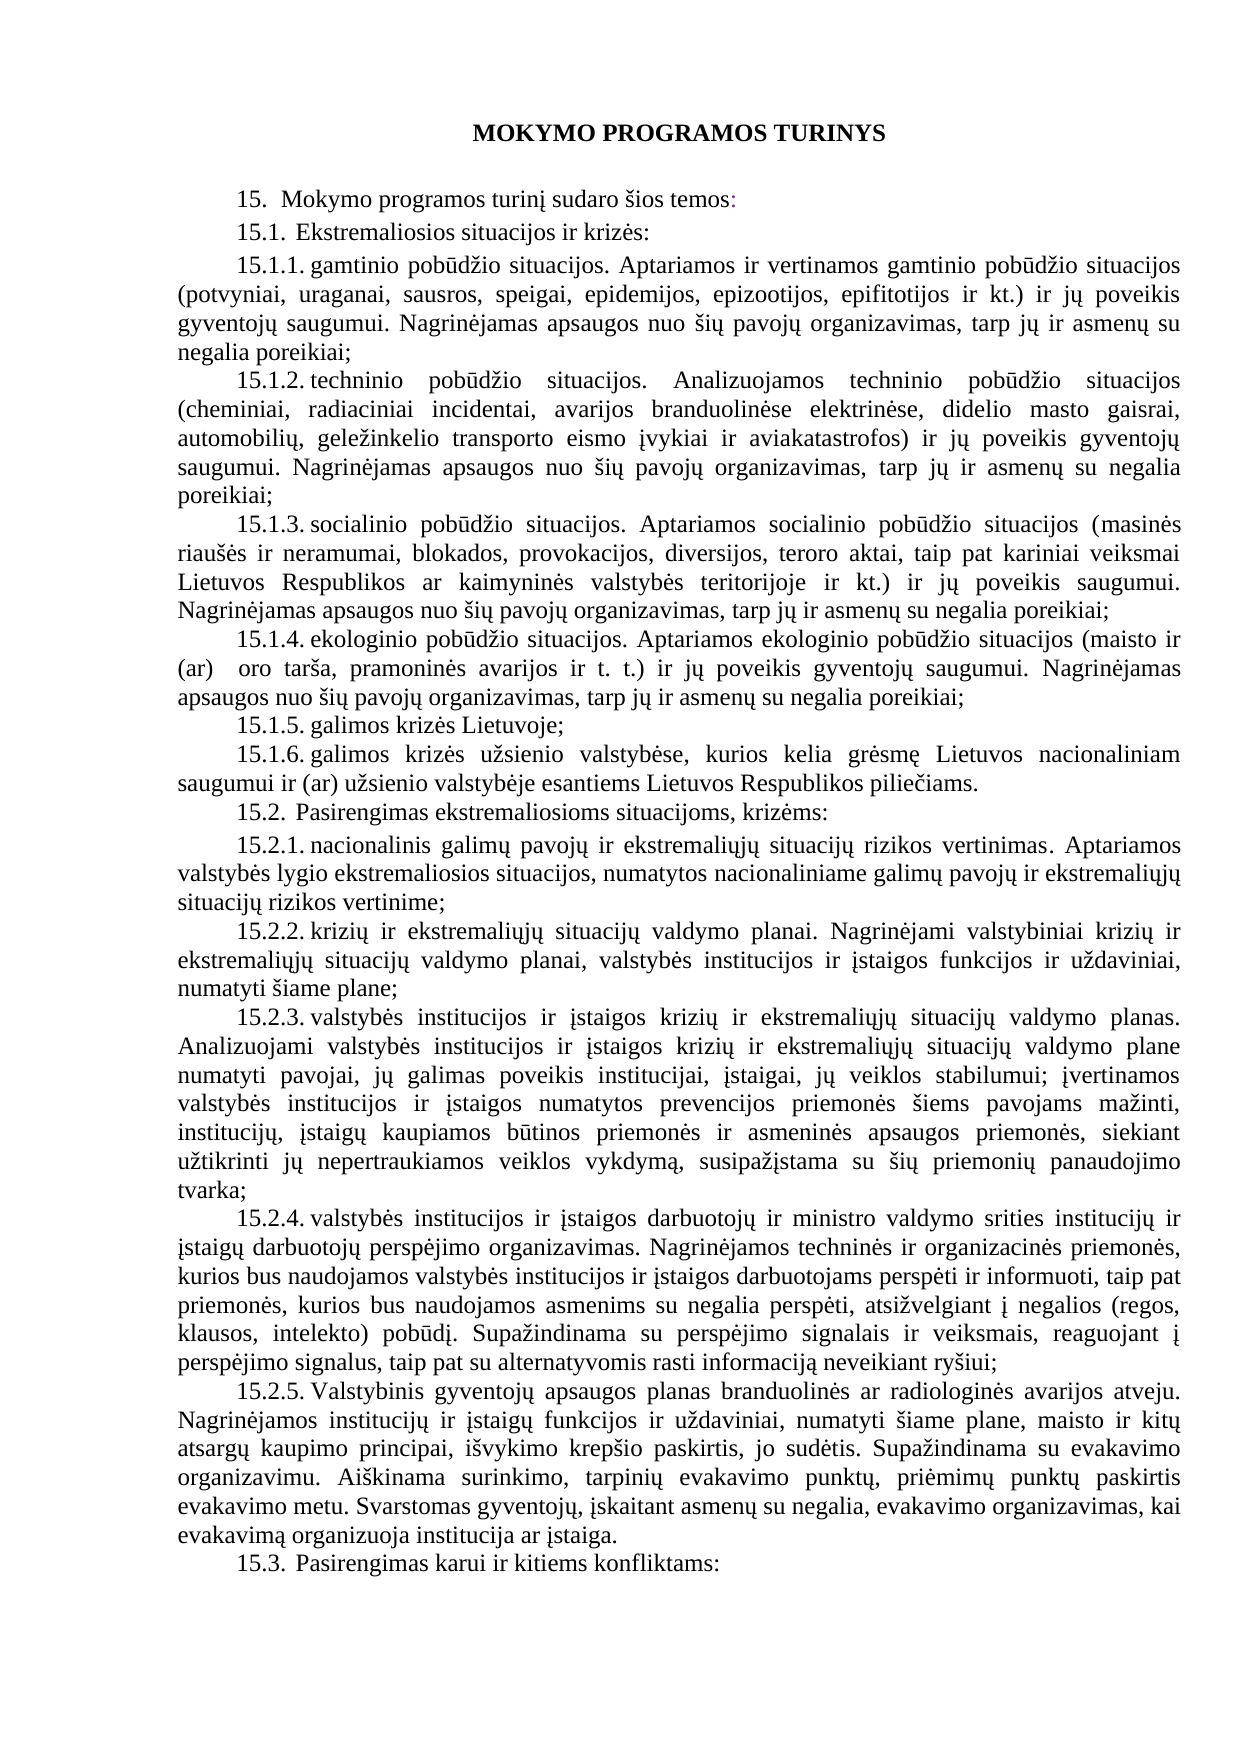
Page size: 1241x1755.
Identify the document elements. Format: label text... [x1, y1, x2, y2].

text 15.2.4. valstybės institucijos ir įstaigos darbuotojų ir ministro valdymo srities institucijų ir įstaigų darbuotojų perspėjimo organizavimas. Nagrinėjamos techninės ir organizacinės priemonės, kurios bus naudojamos valstybės institucijos ir įstaigos darbuotojams perspėti ir informuoti, taip pat priemonės, kurios bus naudojamos asmenims su negalia perspėti, atsižvelgiant į negalios (regos, klausos, intelekto) pobūdį. Supažindinama su perspėjimo signalais ir veiksmais, reaguojant į perspėjimo signalus, taip pat su alternatyvomis rasti informaciją neveikiant ryšiui; [177, 1203, 1181, 1376]
text 15.2.2. krizių ir ekstremaliųjų situacijų valdymo planai. Nagrinėjami valstybiniai krizių ir ekstremaliųjų situacijų valdymo planai, valstybės institucijos ir įstaigos funkcijos ir uždaviniai, numatyti šiame plane; [177, 916, 1181, 1002]
text 15.1.2. techninio pobūdžio situacijos. Analizuojamos techninio pobūdžio situacijos (cheminiai, radiaciniai incidentai, avarijos branduolinėse elektrinėse, didelio masto gaisrai, automobilių, geležinkelio transporto eismo įvykiai ir aviakatastrofos) ir jų poveikis gyventojų saugumui. Nagrinėjamas apsaugos nuo šių pavojų organizavimas, tarp jų ir asmenų su negalia poreikiai; [177, 366, 1181, 509]
text 15.2.1. nacionalinis galimų pavojų ir ekstremaliųjų situacijų rizikos vertinimas. Aptariamos valstybės lygio ekstremaliosios situacijos, numatytos nacionaliniame galimų pavojų ir ekstremaliųjų situacijų rizikos vertinime; [177, 830, 1181, 916]
text 15.3. Pasirengimas karui ir kitiems konfliktams: [236, 1548, 1181, 1577]
text MOKYMO PROGRAMOS TURINYS [177, 118, 1181, 147]
text 15.1.1. gamtinio pobūdžio situacijos. Aptariamos ir vertinamos gamtinio pobūdžio situacijos (potvyniai, uraganai, sausros, speigai, epidemijos, epizootijos, epifitotijos ir kt.) ir jų poveikis gyventojų saugumui. Nagrinėjamas apsaugos nuo šių pavojų organizavimas, tarp jų ir asmenų su negalia poreikiai; [177, 251, 1181, 366]
text 15.1.5. galimos krizės Lietuvoje; [177, 711, 1181, 739]
text 15.1.4. ekologinio pobūdžio situacijos. Aptariamos ekologinio pobūdžio situacijos (maisto ir (ar) oro tarša, pramoninės avarijos ir t. t.) ir jų poveikis gyventojų saugumui. Nagrinėjamas apsaugos nuo šių pavojų organizavimas, tarp jų ir asmenų su negalia poreikiai; [177, 624, 1181, 711]
text 15.1.6. galimos krizės užsienio valstybėse, kurios kelia grėsmę Lietuvos nacionaliniam saugumui ir (ar) užsienio valstybėje esantiems Lietuvos Respublikos piliečiams. [177, 739, 1181, 797]
text 15.2. Pasirengimas ekstremaliosioms situacijoms, krizėms: [236, 797, 1181, 826]
text 15.2.3. valstybės institucijos ir įstaigos krizių ir ekstremaliųjų situacijų valdymo planas. Analizuojami valstybės institucijos ir įstaigos krizių ir ekstremaliųjų situacijų valdymo plane numatyti pavojai, jų galimas poveikis institucijai, įstaigai, jų veiklos stabilumui; įvertinamos valstybės institucijos ir įstaigos numatytos prevencijos priemonės šiems pavojams mažinti, institucijų, įstaigų kaupiamos būtinos priemonės ir asmeninės apsaugos priemonės, siekiant užtikrinti jų nepertraukiamos veiklos vykdymą, susipažįstama su šių priemonių panaudojimo tvarka; [177, 1002, 1181, 1203]
text 15.2.5. Valstybinis gyventojų apsaugos planas branduolinės ar radiologinės avarijos atveju. Nagrinėjamos institucijų ir įstaigų funkcijos ir uždaviniai, numatyti šiame plane, maisto ir kitų atsargų kaupimo principai, išvykimo krepšio paskirtis, jo sudėtis. Supažindinama su evakavimo organizavimu. Aiškinama surinkimo, tarpinių evakavimo punktų, priėmimų punktų paskirtis evakavimo metu. Svarstomas gyventojų, įskaitant asmenų su negalia, evakavimo organizavimas, kai evakavimą organizuoja institucija ar įstaiga. [177, 1376, 1181, 1548]
text 15. Mokymo programos turinį sudaro šios temos: [177, 184, 1181, 213]
text 15.1.3. socialinio pobūdžio situacijos. Aptariamos socialinio pobūdžio situacijos (masinės riaušės ir neramumai, blokados, provokacijos, diversijos, teroro aktai, taip pat kariniai veiksmai Lietuvos Respublikos ar kaimyninės valstybės teritorijoje ir kt.) ir jų poveikis saugumui. Nagrinėjamas apsaugos nuo šių pavojų organizavimas, tarp jų ir asmenų su negalia poreikiai; [177, 509, 1181, 624]
text 15.1. Ekstremaliosios situacijos ir krizės: [236, 217, 1181, 246]
